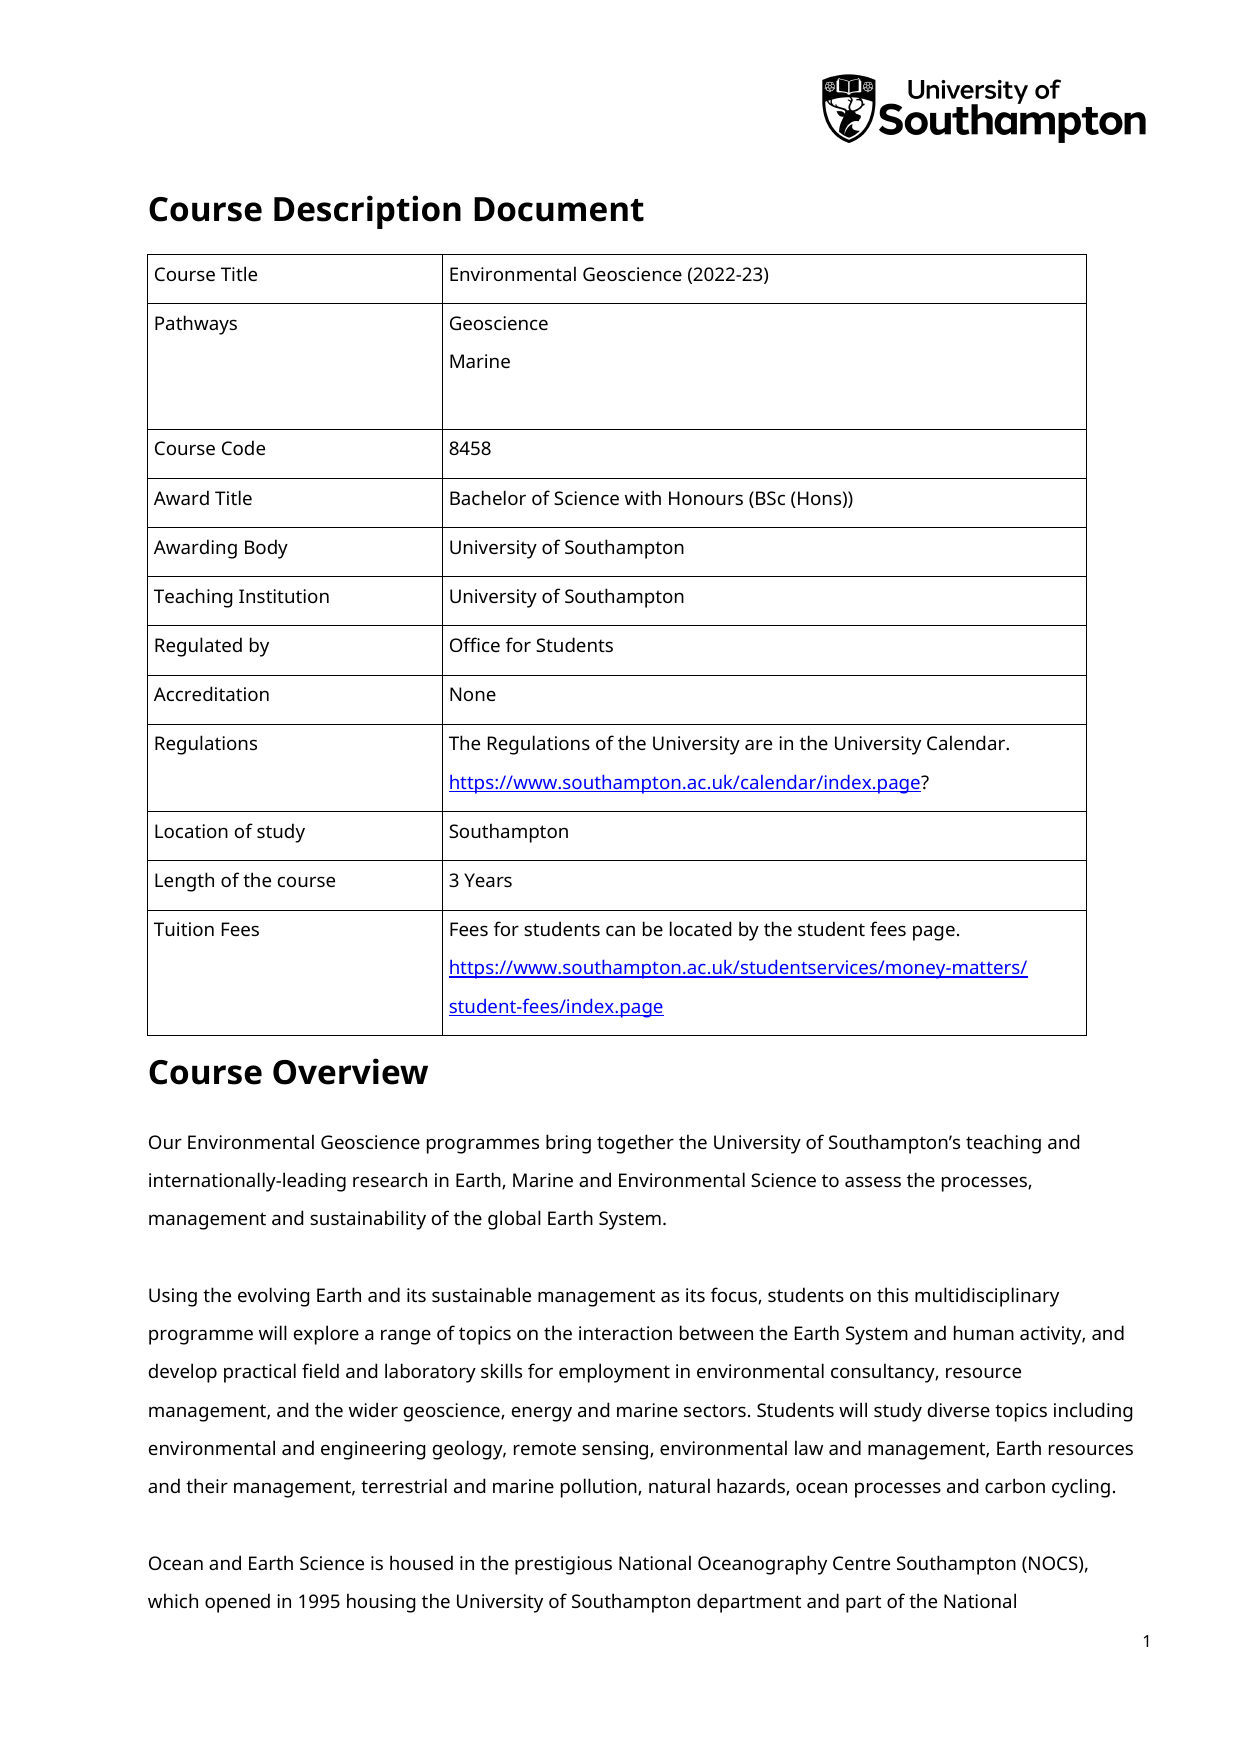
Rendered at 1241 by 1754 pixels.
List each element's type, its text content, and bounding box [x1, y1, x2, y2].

table_header Environmental Geoscience (2022-23) [443, 255, 1086, 303]
table_cell Regulated by [148, 626, 442, 674]
table_cell Fees for students can be located by the student fees page. https://www.southampton.ac.uk/studentservices/money-matters/student-fees/index.page [443, 911, 1086, 1035]
table_cell None [443, 676, 1086, 724]
table_cell Bachelor of Science with Honours (BSc (Hons)) [443, 479, 1086, 527]
subtitle Course Overview [148, 1049, 1152, 1094]
table_cell Teaching Institution [148, 577, 442, 625]
table_cell Regulations [148, 725, 442, 811]
subtitle Course Description Document [148, 186, 1152, 231]
table_cell Tuition Fees [148, 911, 442, 1035]
table_cell Award Title [148, 479, 442, 527]
table_cell Awarding Body [148, 528, 442, 576]
table_header Course Title [148, 255, 442, 303]
table_cell Southampton [443, 812, 1086, 860]
table_cell Accreditation [148, 676, 442, 724]
table_cell University of Southampton [443, 577, 1086, 625]
table_cell Geoscience Marine [443, 304, 1086, 429]
text Our Environmental Geoscience programmes bring together the University of Southampton’s teaching and internationally-leading research in Earth, Marine and Environmental Science to assess the processes, management and sustainability of the global Earth System. Using the evolving Earth and its sustainable management as its focus, students on this multidisciplinary programme will explore a range of topics on the interaction between the Earth System and human activity, and develop practical field and laboratory skills for employment in environmental consultancy, resource management, and the wider geoscience, energy and marine sectors. Students will study diverse topics including environmental and engineering geology, remote sensing, environmental law and management, Earth resources and their management, terrestrial and marine pollution, natural hazards, ocean processes and carbon cycling. Ocean and Earth Science is housed in the prestigious National Oceanography Centre Southampton (NOCS), which opened in 1995 housing the University of Southampton department and part of the National [148, 1129, 1145, 1613]
table_cell 3 Years [443, 861, 1086, 909]
table_cell University of Southampton [443, 528, 1086, 576]
table_cell Course Code [148, 430, 442, 478]
table_cell The Regulations of the University are in the University Calendar. https://www.southampton.ac.uk/calendar/index.page? [443, 725, 1086, 811]
table_cell Pathways [148, 304, 442, 429]
table_cell Length of the course [148, 861, 442, 909]
table_cell Location of study [148, 812, 442, 860]
table_cell Office for Students [443, 626, 1086, 674]
table_cell 8458 [443, 430, 1086, 478]
